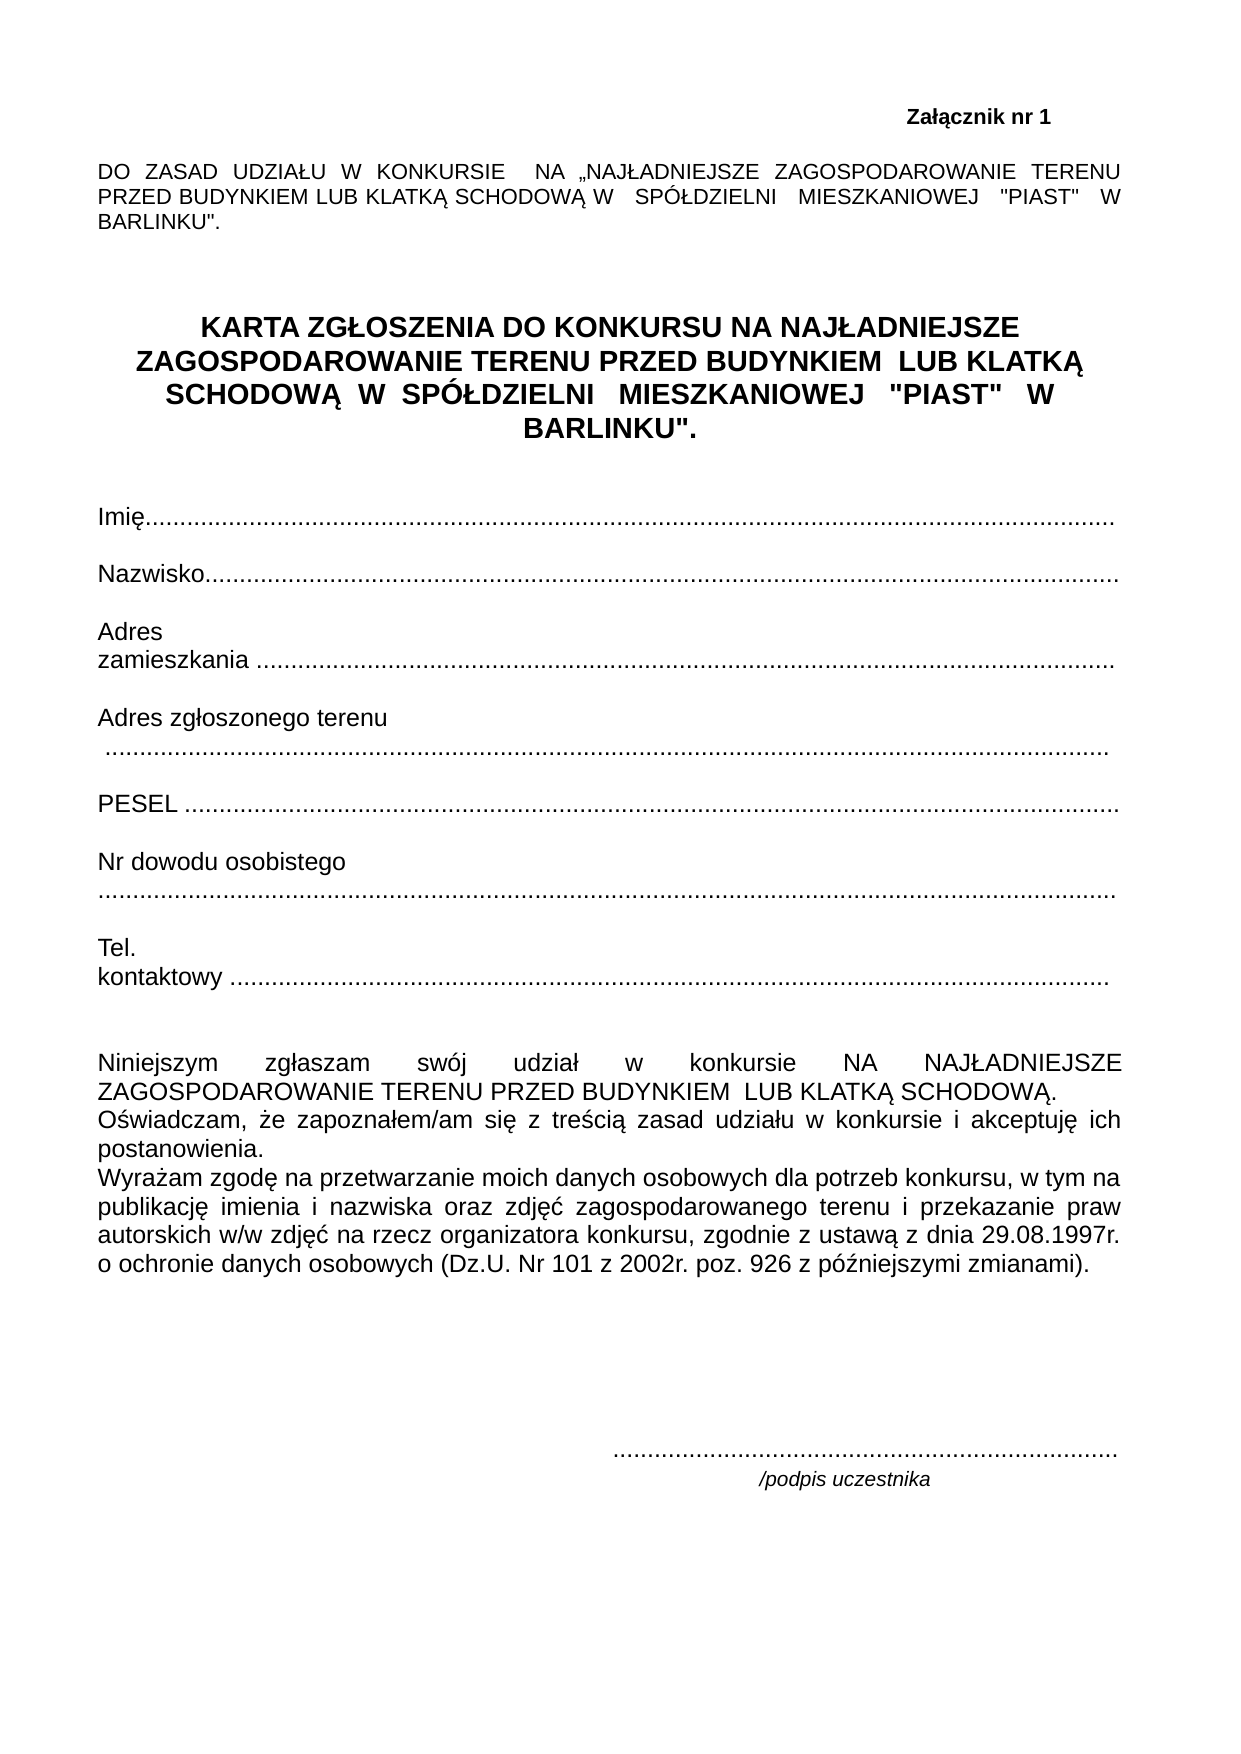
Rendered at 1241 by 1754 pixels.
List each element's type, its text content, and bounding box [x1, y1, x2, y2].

text ......................................................................... [97, 1434, 1122, 1463]
text Niniejszym zgłaszam swój udział w konkursie NA NAJŁADNIEJSZE ZAGOSPODAROWANIE TERENU PRZED BUDYNKIEM LUB KLATKĄ SCHODOWĄ. [97, 1048, 1122, 1105]
text PESEL ....................................................................................................................................... [97, 789, 1122, 818]
text /podpis uczestnika [97, 1463, 1122, 1492]
text ................................................................................................................................................. [97, 732, 1122, 760]
text Adres zgłoszonego terenu [97, 703, 1122, 732]
text Wyrażam zgodę na przetwarzanie moich danych osobowych dla potrzeb konkursu, w tym na publikację imienia i nazwiska oraz zdjęć zagospodarowanego terenu i przekazanie praw autorskich w/w zdjęć na rzecz organizatora konkursu, zgodnie z ustawą z dnia 29.08.1997r. o ochronie danych osobowych (Dz.U. Nr 101 z 2002r. poz. 926 z późniejszymi zmianami). [97, 1163, 1122, 1278]
text Oświadczam, że zapoznałem/am się z treścią zasad udziału w konkursie i akceptuję ich postanowienia. [97, 1105, 1122, 1163]
text KARTA ZGŁOSZENIA DO KONKURSU NA NAJŁADNIEJSZE ZAGOSPODAROWANIE TERENU PRZED BUDYNKIEM LUB KLATKĄ SCHODOWĄ W SPÓŁDZIELNI MIESZKANIOWEJ "PIAST" W BARLINKU". [97, 310, 1122, 444]
text Nazwisko.................................................................................................................................... [97, 559, 1122, 588]
text Adres zamieszkania ............................................................................................................................ [97, 617, 1122, 674]
text ................................................................................................................................................... [97, 875, 1122, 904]
text Tel. kontaktowy ............................................................................................................................... [97, 933, 1122, 990]
text Załącznik nr 1 [97, 101, 1122, 130]
text Imię............................................................................................................................................ [97, 502, 1122, 530]
text DO ZASAD UDZIAŁU W KONKURSIE NA „NAJŁADNIEJSZE ZAGOSPODAROWANIE TERENU PRZED BUDYNKIEM LUB KLATKĄ SCHODOWĄ W SPÓŁDZIELNI MIESZKANIOWEJ "PIAST" W BARLINKU". [97, 159, 1122, 234]
text Nr dowodu osobistego [97, 847, 1122, 875]
